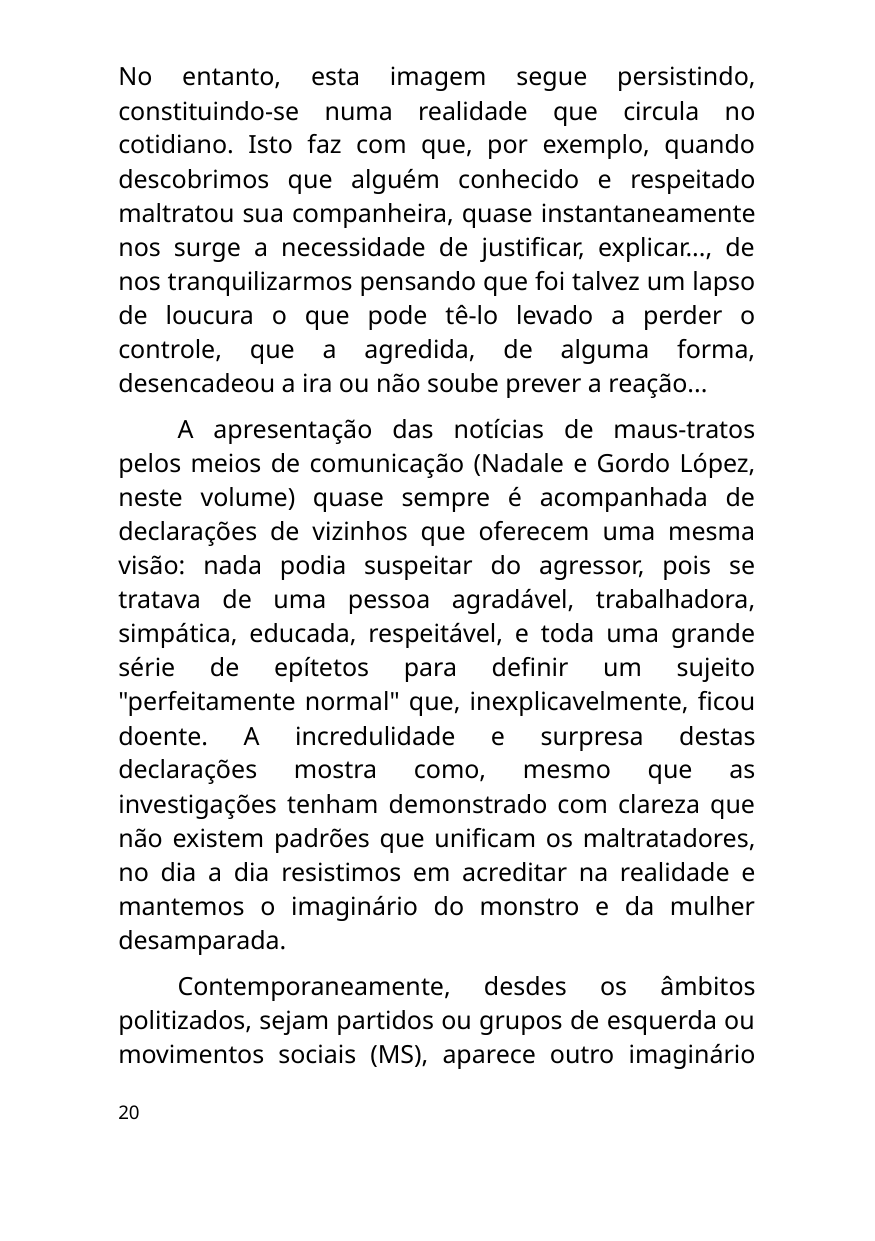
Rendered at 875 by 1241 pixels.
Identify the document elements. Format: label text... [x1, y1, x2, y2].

text A apresentação das notícias de maus-tratos pelos meios de comunicação (Nadale e Gordo López, neste volume) quase sempre é acompanhada de declarações de vizinhos que oferecem uma mesma visão: nada podia suspeitar do agressor, pois se tratava de uma pessoa agradável, trabalhadora, simpática, educada, respeitável, e toda uma grande série de epítetos para definir um sujeito "perfeitamente normal" que, inexplicavelmente, ficou doente. A incredulidade e surpresa destas declarações mostra como, mesmo que as investigações tenham demonstrado com clareza que não existem padrões que unificam os maltratadores, no dia a dia resistimos em acreditar na realidade e mantemos o imaginário do monstro e da mulher desamparada. [118, 412, 756, 957]
text No entanto, esta imagem segue persistindo, constituindo-se numa realidade que circula no cotidiano. Isto faz com que, por exemplo, quando descobrimos que alguém conhecido e respeitado maltratou sua companheira, quase instantaneamente nos surge a necessidade de justificar, explicar..., de nos tranquilizarmos pensando que foi talvez um lapso de loucura o que pode tê-lo levado a perder o controle, que a agredida, de alguma forma, desencadeou a ira ou não soube prever a reação... [118, 59, 756, 400]
text Contemporaneamente, desdes os âmbitos politizados, sejam partidos ou grupos de esquerda ou movimentos sociais (MS), aparece outro imaginário [118, 968, 756, 1071]
